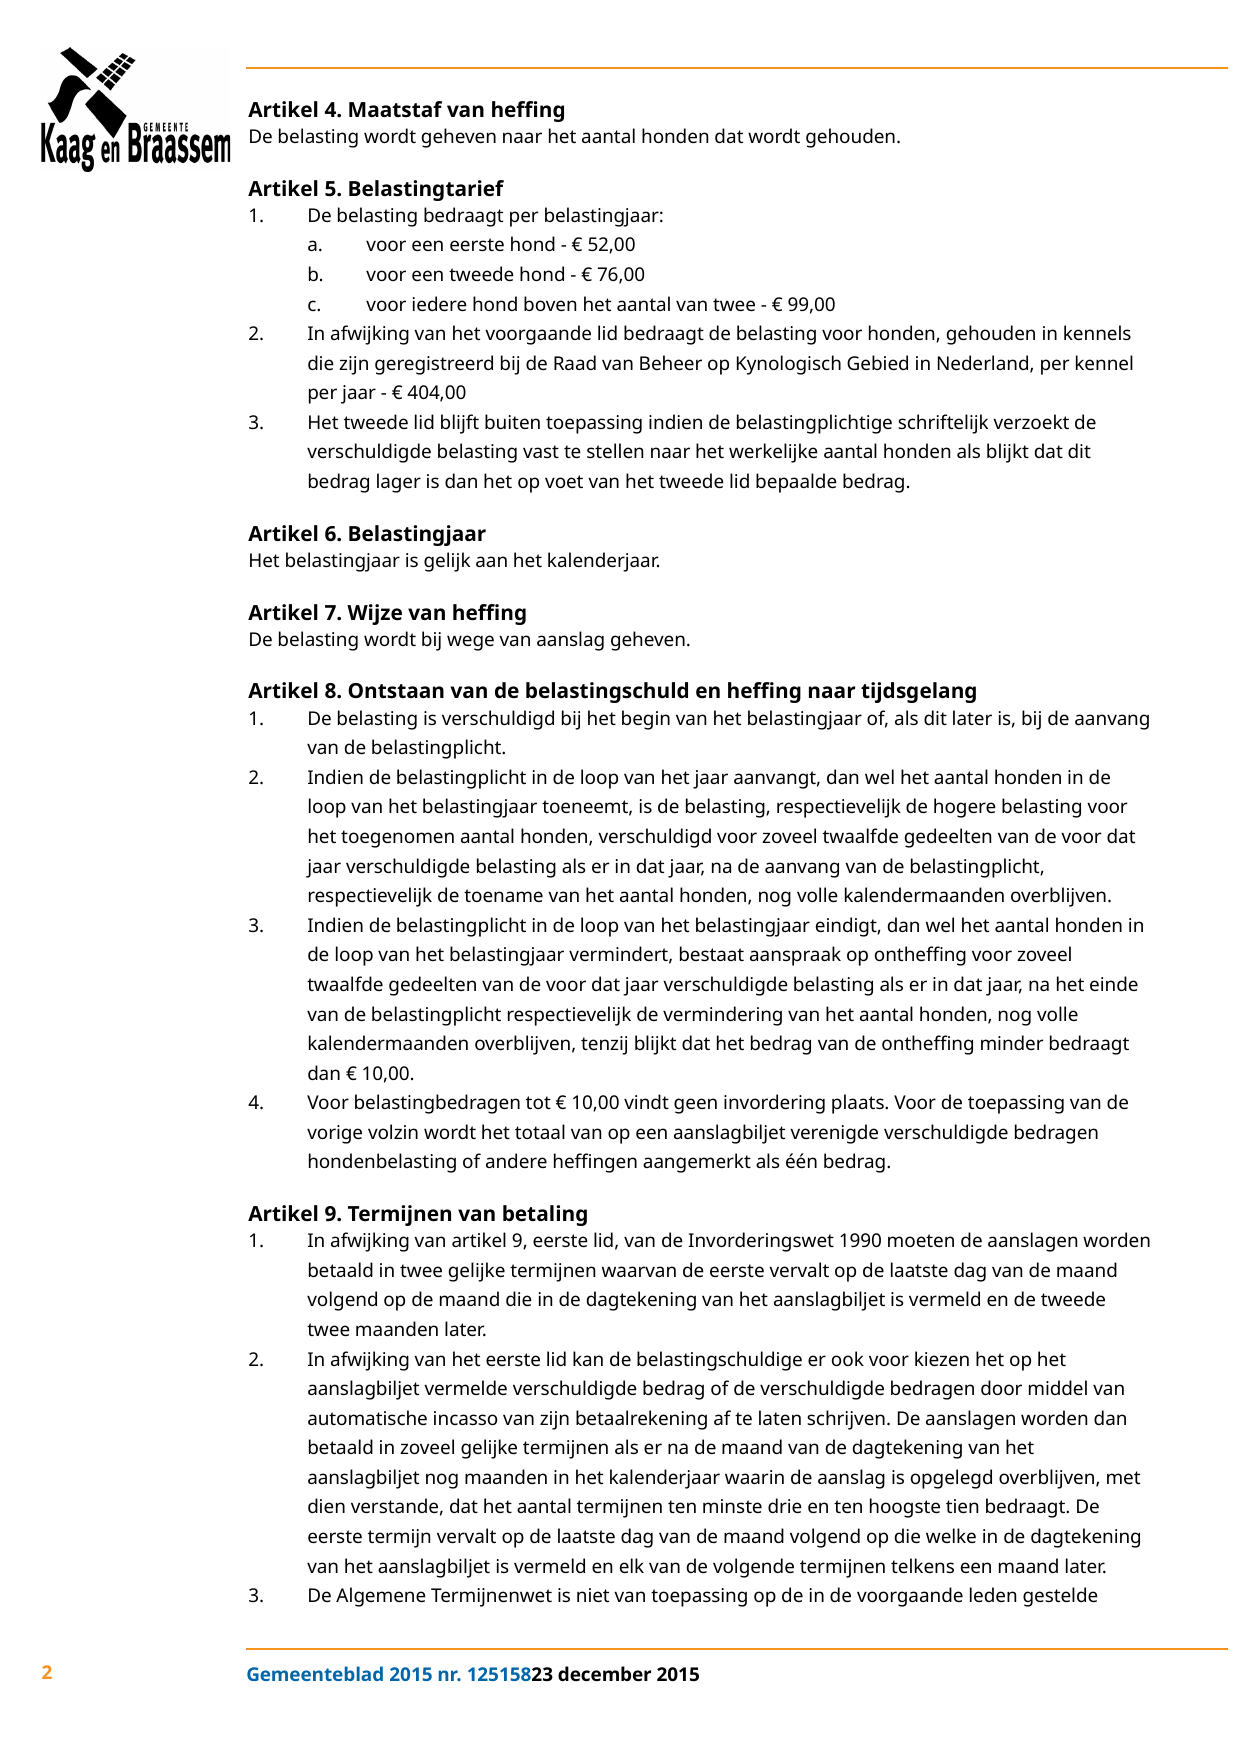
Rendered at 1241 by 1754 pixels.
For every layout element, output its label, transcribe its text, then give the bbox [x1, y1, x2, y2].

picture [41, 47, 231, 172]
list De Algemene Termijnenwet is niet van toepassing op de in de voorgaande leden gestelde [248, 1582, 1152, 1608]
list De belasting bedraagt per belastingjaar: [248, 202, 1152, 228]
text Artikel 5. Belastingtarief [248, 174, 1152, 202]
list Indien de belastingplicht in de loop van het belastingjaar eindigt, dan wel het aantal honden in de loop van het belastingjaar vermindert, bestaat aanspraak op ontheffing voor zoveel twaalfde gedeelten van de voor dat jaar verschuldigde belasting als er in dat jaar, na het einde van de belastingplicht respectievelijk de vermindering van het aantal honden, nog volle kalendermaanden overblijven, tenzij blijkt dat het bedrag van de ontheffing minder bedraagt dan € 10,00. [248, 912, 1152, 1086]
text Het belastingjaar is gelijk aan het kalenderjaar. [248, 547, 1152, 573]
text Artikel 7. Wijze van heffing [248, 598, 1152, 626]
text Artikel 8. Ontstaan van de belastingschuld en heffing naar tijdsgelang [248, 676, 1152, 705]
list Het tweede lid blijft buiten toepassing indien de belastingplichtige schriftelijk verzoekt de verschuldigde belasting vast te stellen naar het werkelijke aantal honden als blijkt dat dit bedrag lager is dan het op voet van het tweede lid bepaalde bedrag. [248, 409, 1152, 494]
list In afwijking van het voorgaande lid bedraagt de belasting voor honden, gehouden in kennels die zijn geregistreerd bij de Raad van Beheer op Kynologisch Gebied in Nederland, per kennel per jaar - € 404,00 [248, 320, 1152, 405]
list voor een eerste hond - € 52,00 [307, 232, 1152, 257]
text Artikel 9. Termijnen van betaling [248, 1199, 1152, 1227]
list voor iedere hond boven het aantal van twee - € 99,00 [307, 291, 1152, 317]
list In afwijking van het eerste lid kan de belastingschuldige er ook voor kiezen het op het aanslagbiljet vermelde verschuldigde bedrag of de verschuldigde bedragen door middel van automatische incasso van zijn betaalrekening af te laten schrijven. De aanslagen worden dan betaald in zoveel gelijke termijnen als er na de maand van de dagtekening van het aanslagbiljet nog maanden in het kalenderjaar waarin de aanslag is opgelegd overblijven, met dien verstande, dat het aantal termijnen ten minste drie en ten hoogste tien bedraagt. De eerste termijn vervalt op de laatste dag van de maand volgend op die welke in de dagtekening van het aanslagbiljet is vermeld en elk van de volgende termijnen telkens een maand later. [248, 1346, 1152, 1579]
list In afwijking van artikel 9, eerste lid, van de Invorderingswet 1990 moeten de aanslagen worden betaald in twee gelijke termijnen waarvan de eerste vervalt op de laatste dag van de maand volgend op de maand die in de dagtekening van het aanslagbiljet is vermeld en de tweede twee maanden later. [248, 1227, 1152, 1342]
text Artikel 4. Maatstaf van heffing [248, 95, 1152, 123]
list De belasting is verschuldigd bij het begin van het belastingjaar of, als dit later is, bij de aanvang van de belastingplicht. [248, 705, 1152, 760]
list Indien de belastingplicht in de loop van het jaar aanvangt, dan wel het aantal honden in de loop van het belastingjaar toeneemt, is de belasting, respectievelijk de hogere belasting voor het toegenomen aantal honden, verschuldigd voor zoveel twaalfde gedeelten van de voor dat jaar verschuldigde belasting als er in dat jaar, na de aanvang van de belastingplicht, respectievelijk de toename van het aantal honden, nog volle kalendermaanden overblijven. [248, 764, 1152, 908]
text De belasting wordt geheven naar het aantal honden dat wordt gehouden. [248, 123, 1152, 149]
list Voor belastingbedragen tot € 10,00 vindt geen invordering plaats. Voor de toepassing van de vorige volzin wordt het totaal van op een aanslagbiljet verenigde verschuldigde bedragen hondenbelasting of andere heffingen aangemerkt als één bedrag. [248, 1089, 1152, 1174]
text Artikel 6. Belastingjaar [248, 519, 1152, 547]
list voor een tweede hond - € 76,00 [307, 261, 1152, 287]
text De belasting wordt bij wege van aanslag geheven. [248, 626, 1152, 652]
